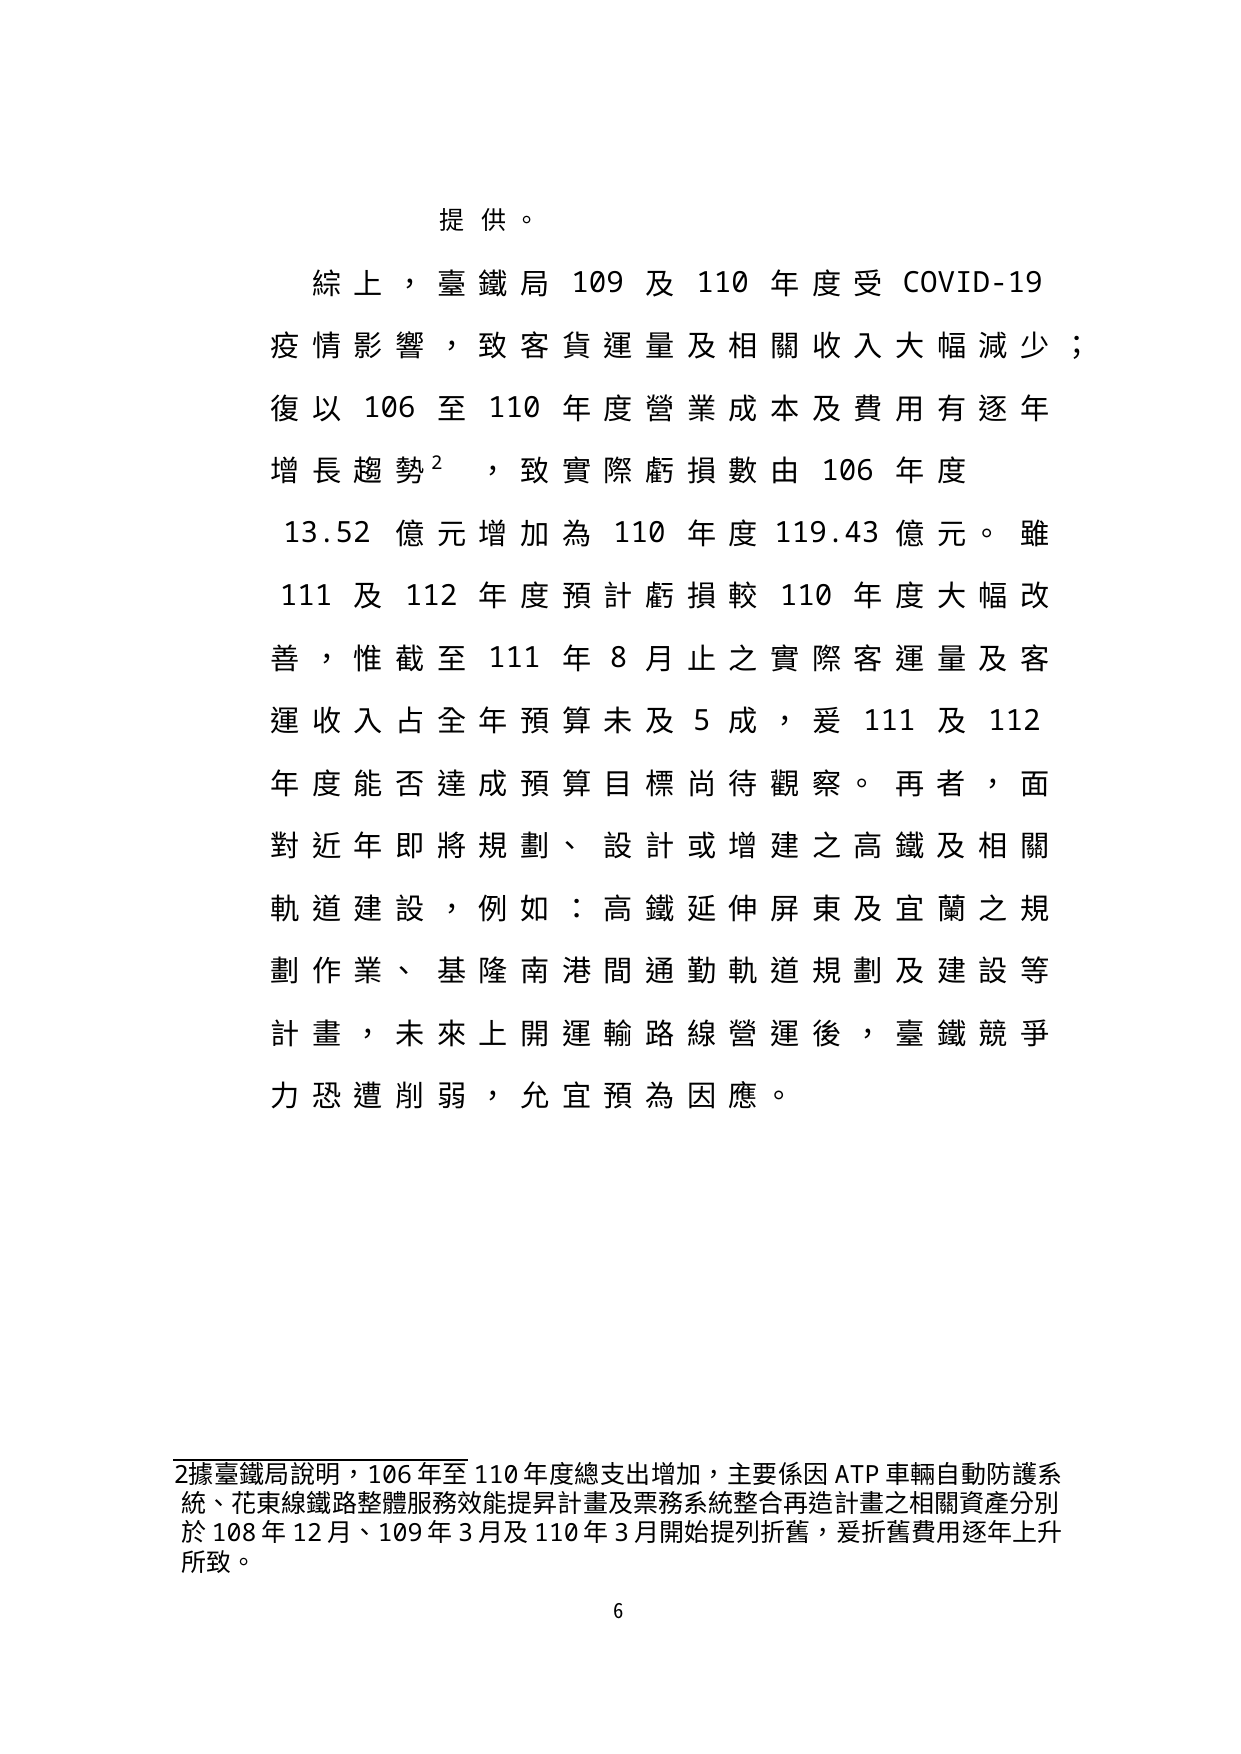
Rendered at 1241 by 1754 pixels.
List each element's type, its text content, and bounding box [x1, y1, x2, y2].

text 綜上，臺鐵局109及110年度受COVID-19疫情影響，致客貨運量及相關收入大幅減少；復以106至110年度營業成本及費用有逐年增長趨勢，致實際虧損數由106年度13.52億元增加為110年度119.43億元。雖111及112年度預計虧損較110年度大幅改善，惟截至111年8月止之實際客運量及客運收入占全年預算未及5成，爰111及112年度能否達成預算目標尚待觀察。再者，面對近年即將規劃、設計或增建之高鐵及相關軌道建設，例如：高鐵延伸屏東及宜蘭之規劃作業、基隆南港間通勤軌道規劃及建設等計畫，未來上開運輸路線營運後，臺鐵競爭力恐遭削弱，允宜預為因應。 [240, 240, 1056, 1115]
text 提供。 [269, 177, 1056, 240]
text 據臺鐵局說明，106年至110年度總支出增加，主要係因ATP車輛自動防護系統、花東線鐵路整體服務效能提昇計畫及票務系統整合再造計畫之相關資產分別於108年12月、109年3月及110年3月開始提列折舊，爰折舊費用逐年上升所致。 [173, 1460, 1063, 1577]
